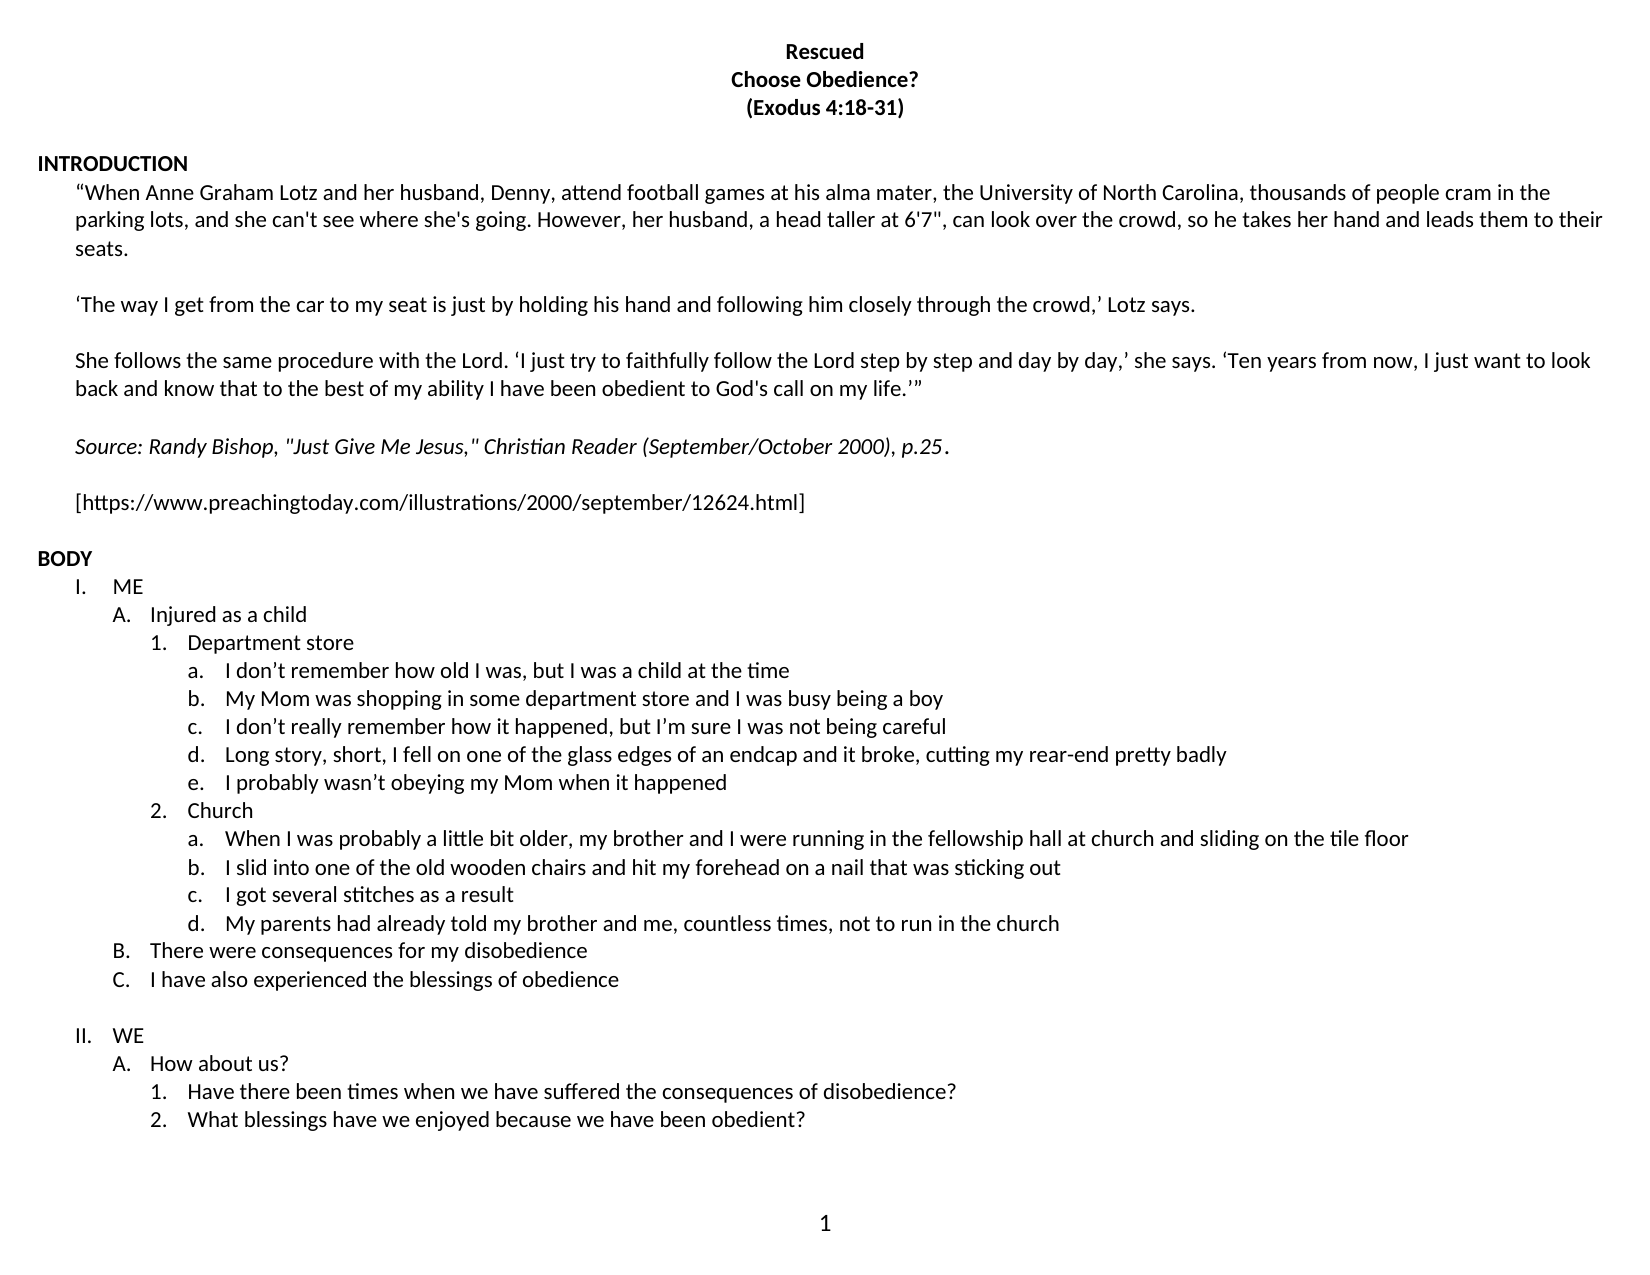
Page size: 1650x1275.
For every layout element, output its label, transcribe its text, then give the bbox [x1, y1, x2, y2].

text “When Anne Graham Lotz and her husband, Denny, attend football games at his alma mater, the University of North Carolina, thousands of people cram in the parking lots, and she can't see where she's going. However, her husband, a head taller at 6'7", can look over the crowd, so he takes her hand and leads them to their seats. [75, 178, 1612, 262]
list My parents had already told my brother and me, countless times, not to run in the church [187, 909, 1612, 937]
list WE [75, 1021, 1612, 1049]
list What blessings have we enjoyed because we have been obedient? [150, 1105, 1612, 1133]
list ME [75, 572, 1612, 600]
list How about us? [112, 1049, 1612, 1077]
text INTRODUCTION [37, 149, 1612, 178]
list When I was probably a little bit older, my brother and I were running in the fellowship hall at church and sliding on the tile floor [187, 824, 1612, 853]
text Choose Obedience? [37, 66, 1612, 93]
list Department store [150, 628, 1612, 656]
list Church [150, 797, 1612, 824]
list I slid into one of the old wooden chairs and hit my forehead on a nail that was sticking out [187, 853, 1612, 881]
text [https://www.preachingtoday.com/illustrations/2000/september/12624.html] [75, 488, 1612, 516]
text ‘The way I get from the car to my seat is just by holding his hand and following him closely through the crowd,’ Lotz says. [75, 290, 1612, 318]
text She follows the same procedure with the Lord. ‘I just try to faithfully follow the Lord step by step and day by day,’ she says. ‘Ten years from now, I just want to look back and know that to the best of my ability I have been obedient to God's call on my life.’” [75, 346, 1612, 402]
text BODY [37, 544, 1612, 572]
list I got several stitches as a result [187, 881, 1612, 909]
list I don’t remember how old I was, but I was a child at the time [187, 656, 1612, 684]
text (Exodus 4:18-31) [37, 93, 1612, 122]
text Rescued [37, 37, 1612, 66]
list My Mom was shopping in some department store and I was busy being a boy [187, 684, 1612, 712]
list Long story, short, I fell on one of the glass edges of an endcap and it broke, cutting my rear-end pretty badly [187, 741, 1612, 768]
text Source: Randy Bishop, "Just Give Me Jesus," Christian Reader (September/October 2000), p.25. [75, 430, 1612, 460]
list I probably wasn’t obeying my Mom when it happened [187, 768, 1612, 797]
list I have also experienced the blessings of obedience [112, 965, 1612, 993]
list There were consequences for my disobedience [112, 937, 1612, 965]
list I don’t really remember how it happened, but I’m sure I was not being careful [187, 712, 1612, 741]
list Injured as a child [112, 600, 1612, 628]
list Have there been times when we have suffered the consequences of disobedience? [150, 1077, 1612, 1105]
